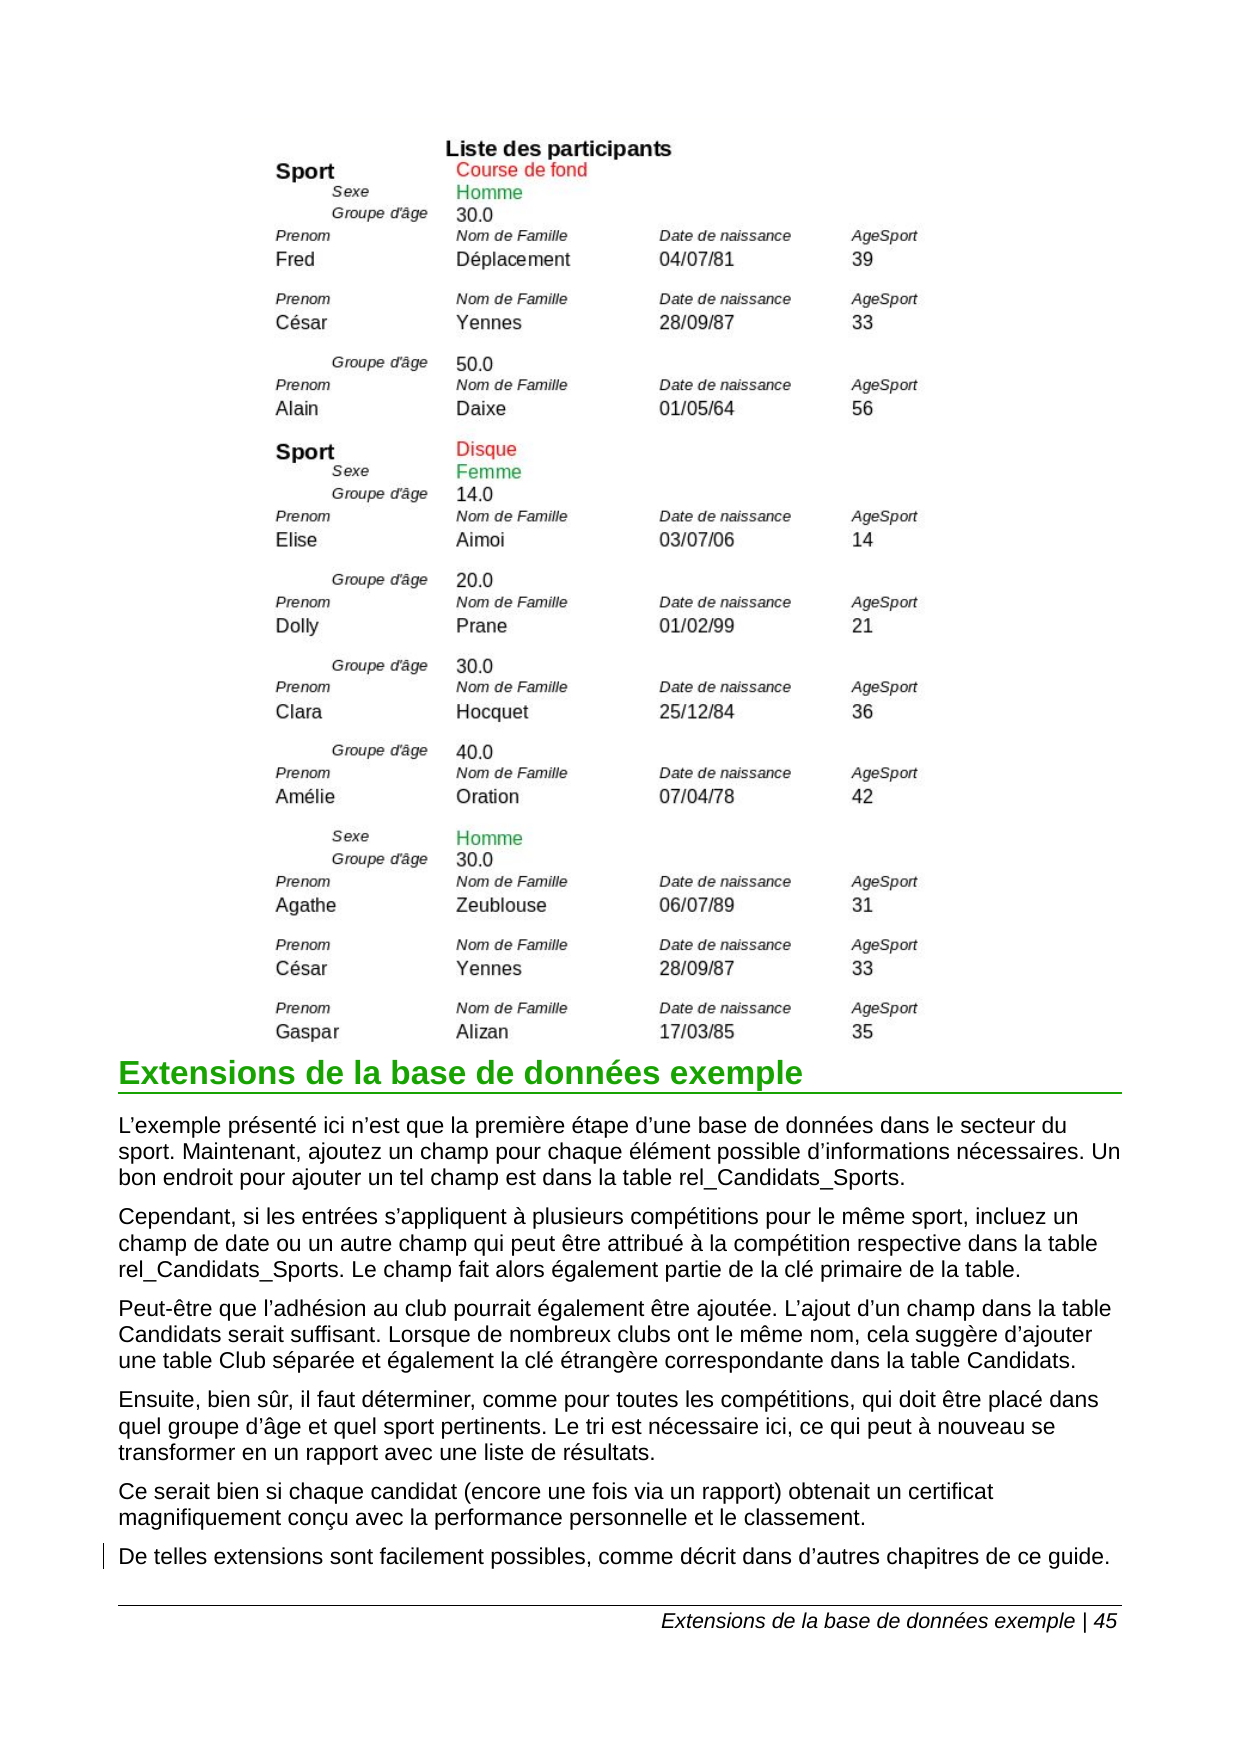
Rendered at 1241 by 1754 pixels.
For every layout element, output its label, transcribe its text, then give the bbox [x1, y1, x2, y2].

text Ensuite, bien sûr, il faut déterminer, comme pour toutes les compétitions, qui doit être placé dans quel groupe d’âge et quel sport pertinents. Le tri est nécessaire ici, ce qui peut à nouveau se transformer en un rapport avec une liste de résultats. [118, 1386, 1122, 1465]
text L’exemple présenté ici n’est que la première étape d’une base de données dans le secteur du sport. Maintenant, ajoutez un champ pour chaque élément possible d’informations nécessaires. Un bon endroit pour ajouter un tel champ est dans la table rel_Candidats_Sports. [118, 1112, 1122, 1191]
subtitle Extensions de la base de données exemple [118, 174, 1122, 1092]
picture [242, 118, 999, 1054]
text Cependant, si les entrées s’appliquent à plusieurs compétitions pour le même sport, incluez un champ de date ou un autre champ qui peut être attribué à la compétition respective dans la table rel_Candidats_Sports. Le champ fait alors également partie de la clé primaire de la table. [118, 1203, 1122, 1282]
text De telles extensions sont facilement possibles, comme décrit dans d’autres chapitres de ce guide. [118, 1543, 1122, 1569]
text Ce serait bien si chaque candidat (encore une fois via un rapport) obtenait un certificat magnifiquement conçu avec la performance personnelle et le classement. [118, 1478, 1122, 1531]
text Peut-être que l’adhésion au club pourrait également être ajoutée. L’ajout d’un champ dans la table Candidats serait suffisant. Lorsque de nombreux clubs ont le même nom, cela suggère d’ajouter une table Club séparée et également la clé étrangère correspondante dans la table Candidats. [118, 1295, 1122, 1374]
